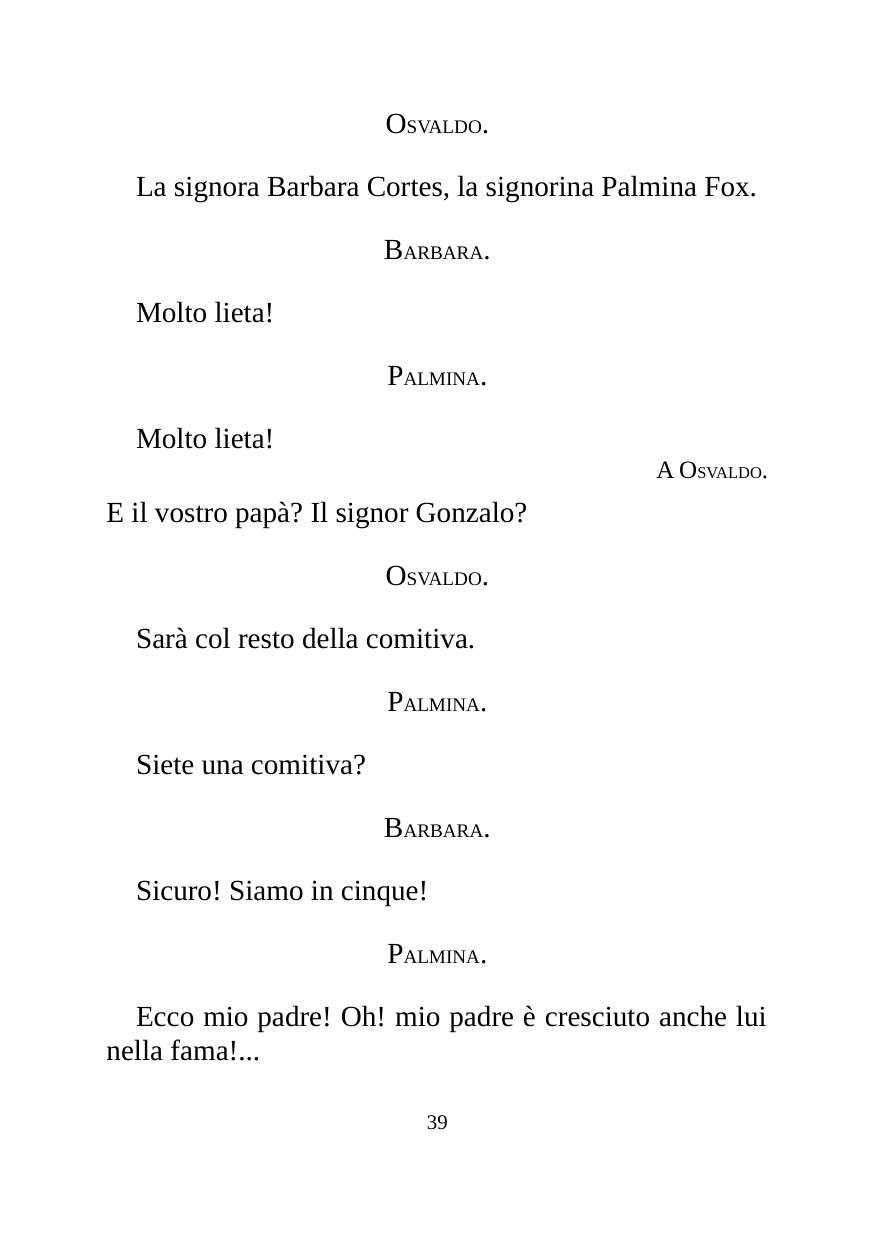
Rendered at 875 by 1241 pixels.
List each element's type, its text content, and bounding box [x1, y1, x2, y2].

text Barbara. [106, 811, 768, 844]
text Osvaldo. [106, 106, 768, 140]
text Molto lieta! [106, 295, 768, 329]
text Ecco mio padre! Oh! mio padre è cresciuto anche lui nella fama!... [106, 999, 768, 1067]
text E il vostro papà? Il signor Gonzalo? [106, 495, 768, 529]
text La signora Barbara Cortes, la signorina Palmina Fox. [106, 169, 768, 203]
text Osvaldo. [106, 558, 768, 592]
text Palmina. [106, 684, 768, 718]
text Siete una comitiva? [106, 747, 768, 781]
text Barbara. [106, 232, 768, 266]
text Sarà col resto della comitiva. [106, 621, 768, 655]
text Molto lieta! [106, 421, 768, 455]
text A Osvaldo. [431, 455, 768, 484]
text Palmina. [106, 358, 768, 392]
text Palmina. [106, 937, 768, 970]
text Sicuro! Siamo in cinque! [106, 873, 768, 907]
